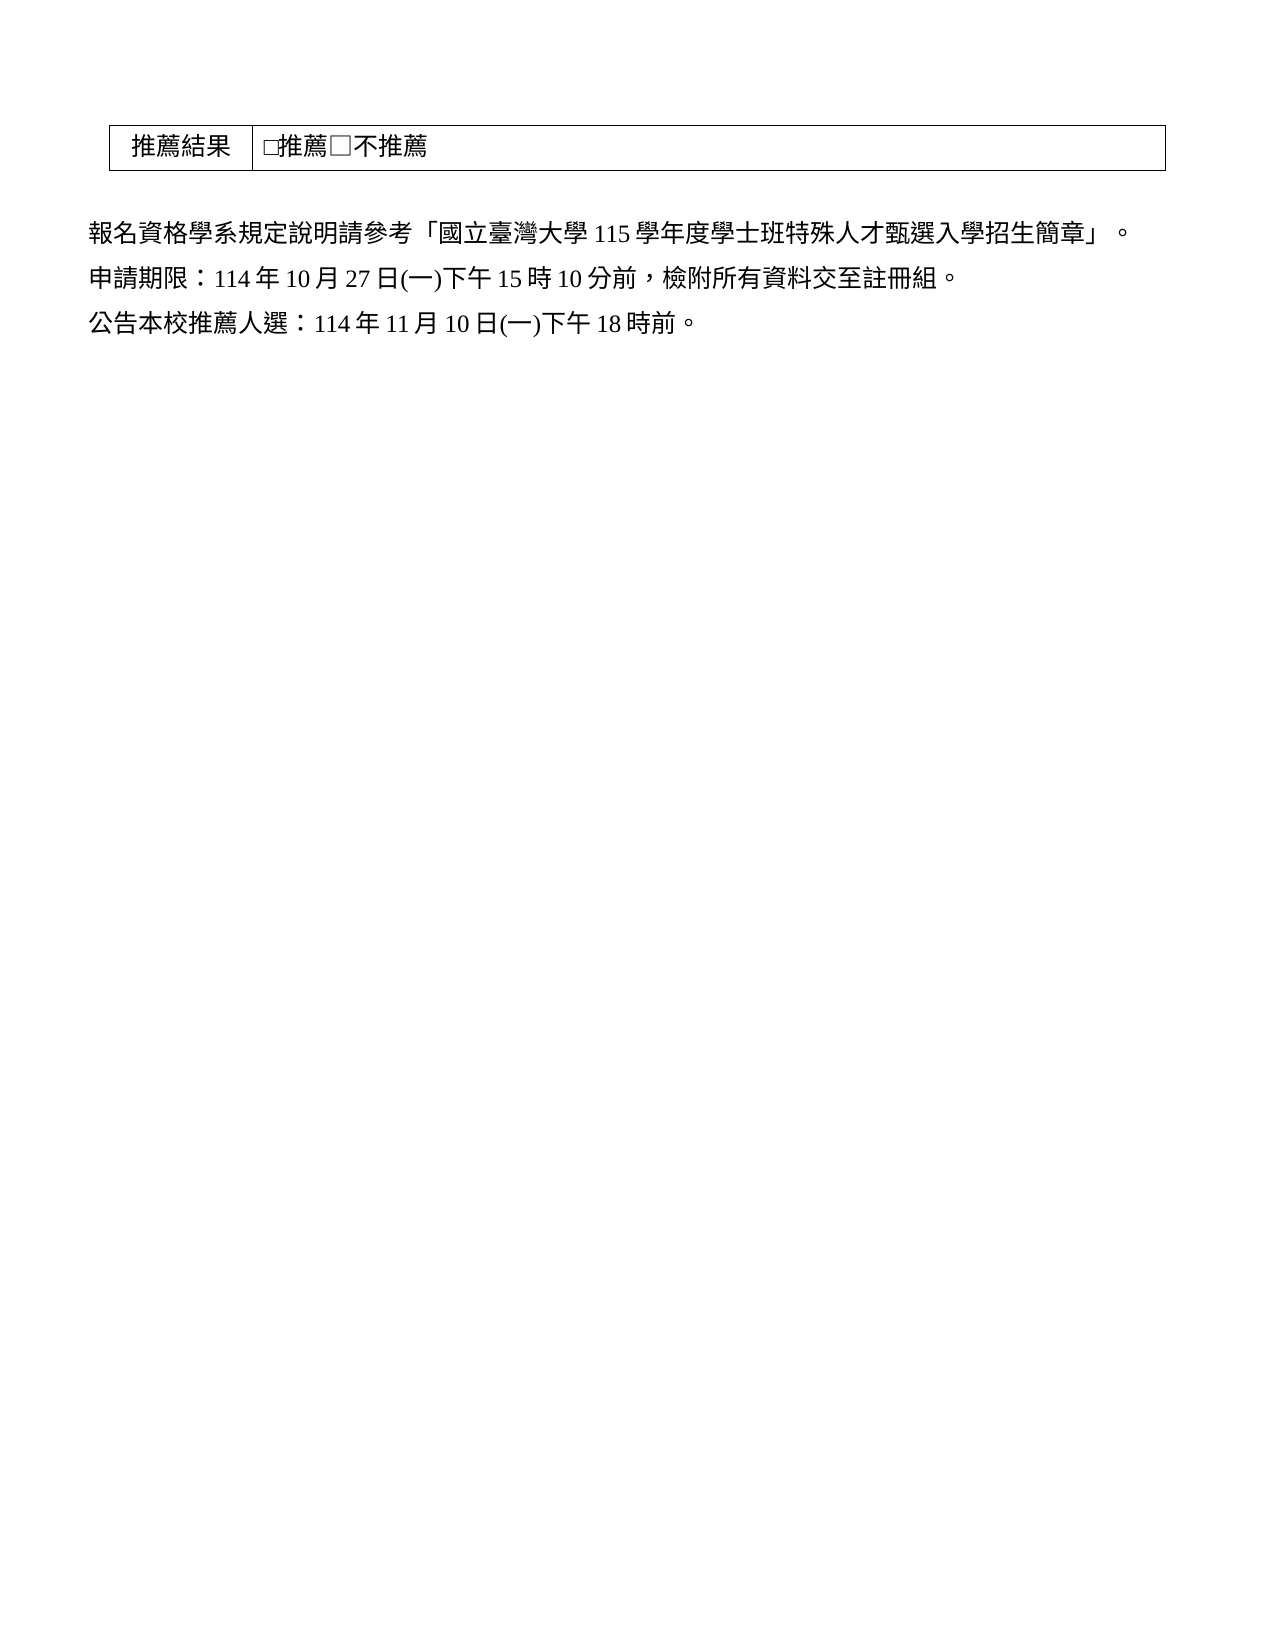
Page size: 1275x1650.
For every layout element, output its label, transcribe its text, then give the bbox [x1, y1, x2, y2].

text 公告本校推薦人選：114年11月10日(一)下午18時前。 [89, 304, 1186, 340]
text 申請期限：114年10月27日(一)下午15時10分前，檢附所有資料交至註冊組。 [89, 258, 1186, 294]
table_cell □推薦□不推薦 [253, 126, 1165, 169]
text 報名資格學系規定說明請參考「國立臺灣大學115學年度學士班特殊人才甄選入學招生簡章」。 [89, 213, 1186, 249]
table_cell 推薦結果 [110, 126, 252, 169]
